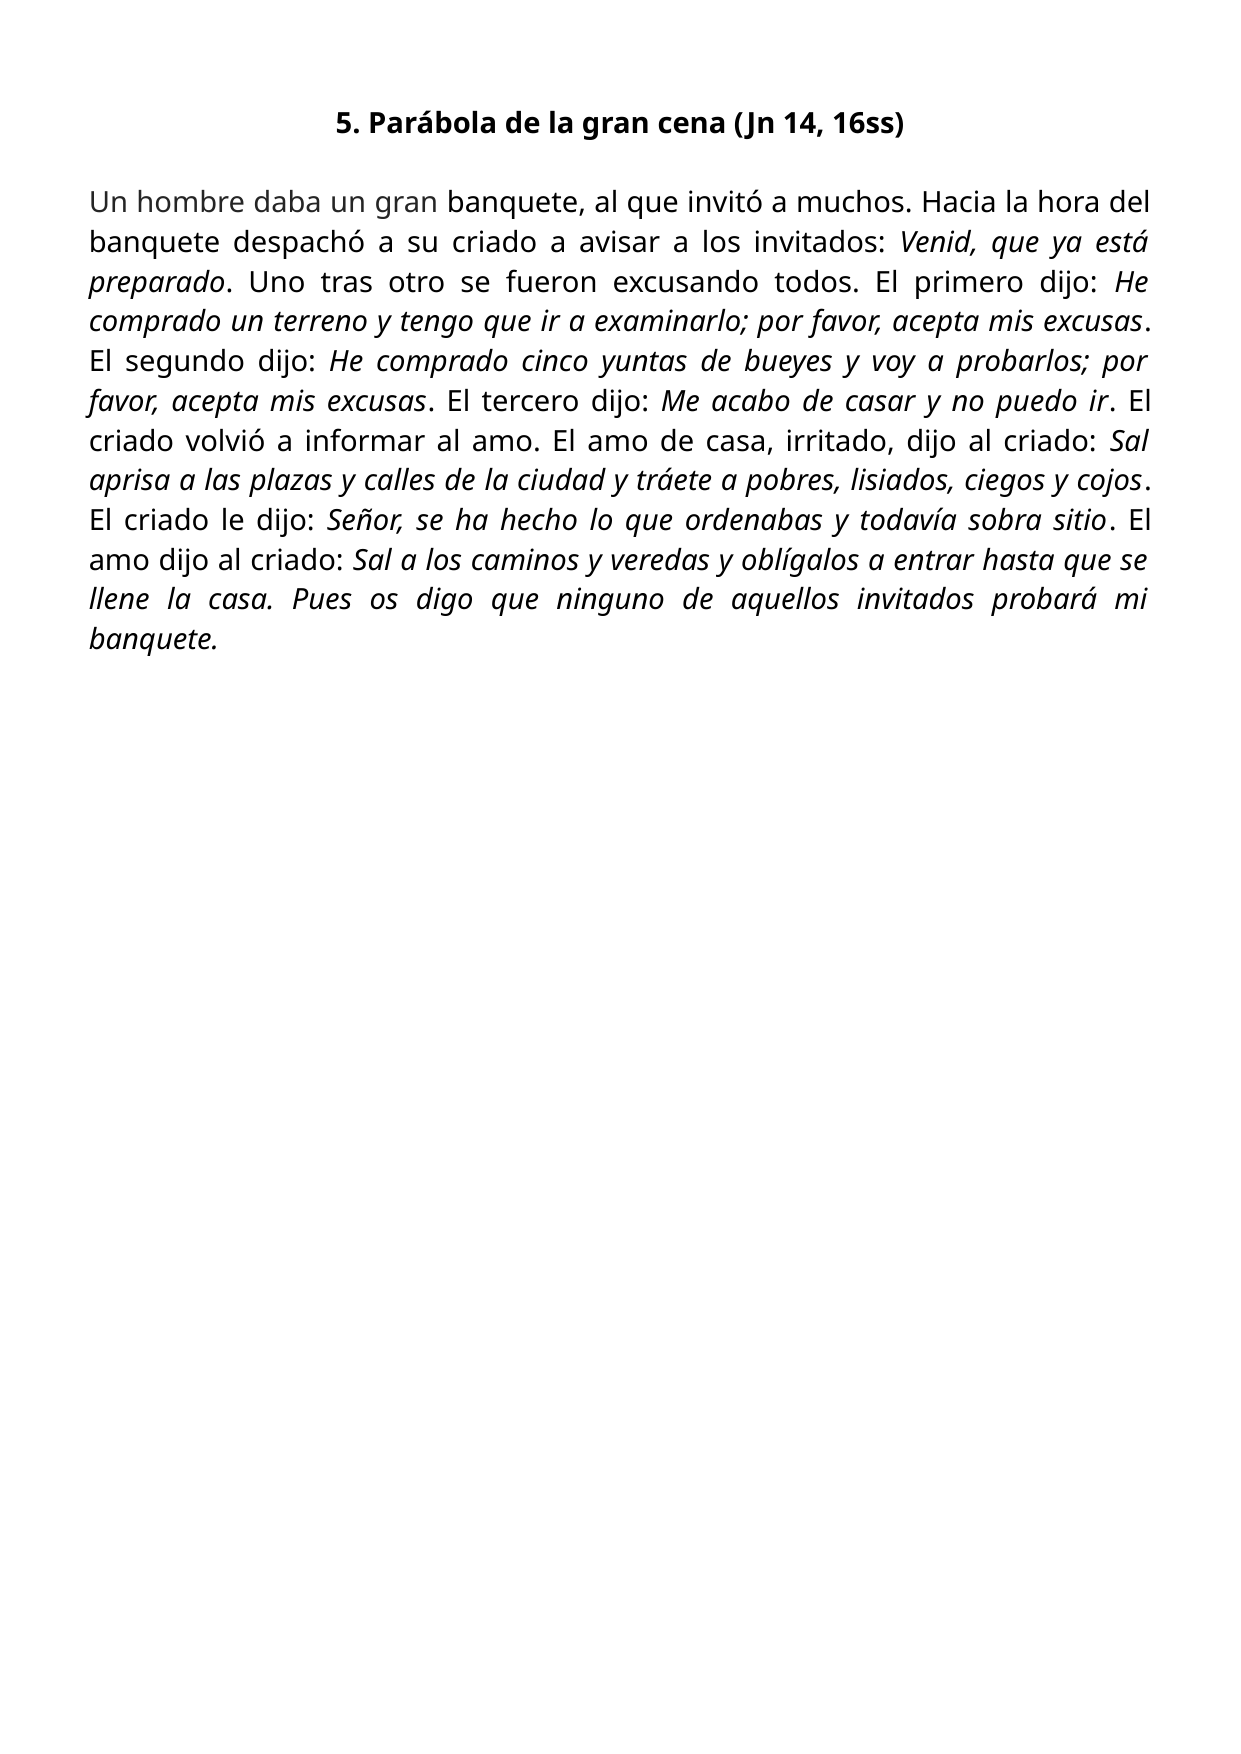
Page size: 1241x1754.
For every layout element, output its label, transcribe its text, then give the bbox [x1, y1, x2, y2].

text Un hombre daba un gran banquete, al que invitó a muchos. Hacia la hora del banquete despachó a su criado a avisar a los invitados: Venid, que ya está preparado. Uno tras otro se fueron excusando todos. El primero dijo: He comprado un terreno y tengo que ir a examinarlo; por favor, acepta mis excusas. El segundo dijo: He comprado cinco yuntas de bueyes y voy a probarlos; por favor, acepta mis excusas. El tercero dijo: Me acabo de casar y no puedo ir. El criado volvió a informar al amo. El amo de casa, irritado, dijo al criado: Sal aprisa a las plazas y calles de la ciudad y tráete a pobres, lisiados, ciegos y cojos. El criado le dijo: Señor, se ha hecho lo que ordenabas y todavía sobra sitio. El amo dijo al criado: Sal a los caminos y veredas y oblígalos a entrar hasta que se llene la casa. Pues os digo que ninguno de aquellos invitados probará mi banquete. [88, 182, 1152, 658]
text 5. Parábola de la gran cena (Jn 14, 16ss) [88, 102, 1152, 142]
